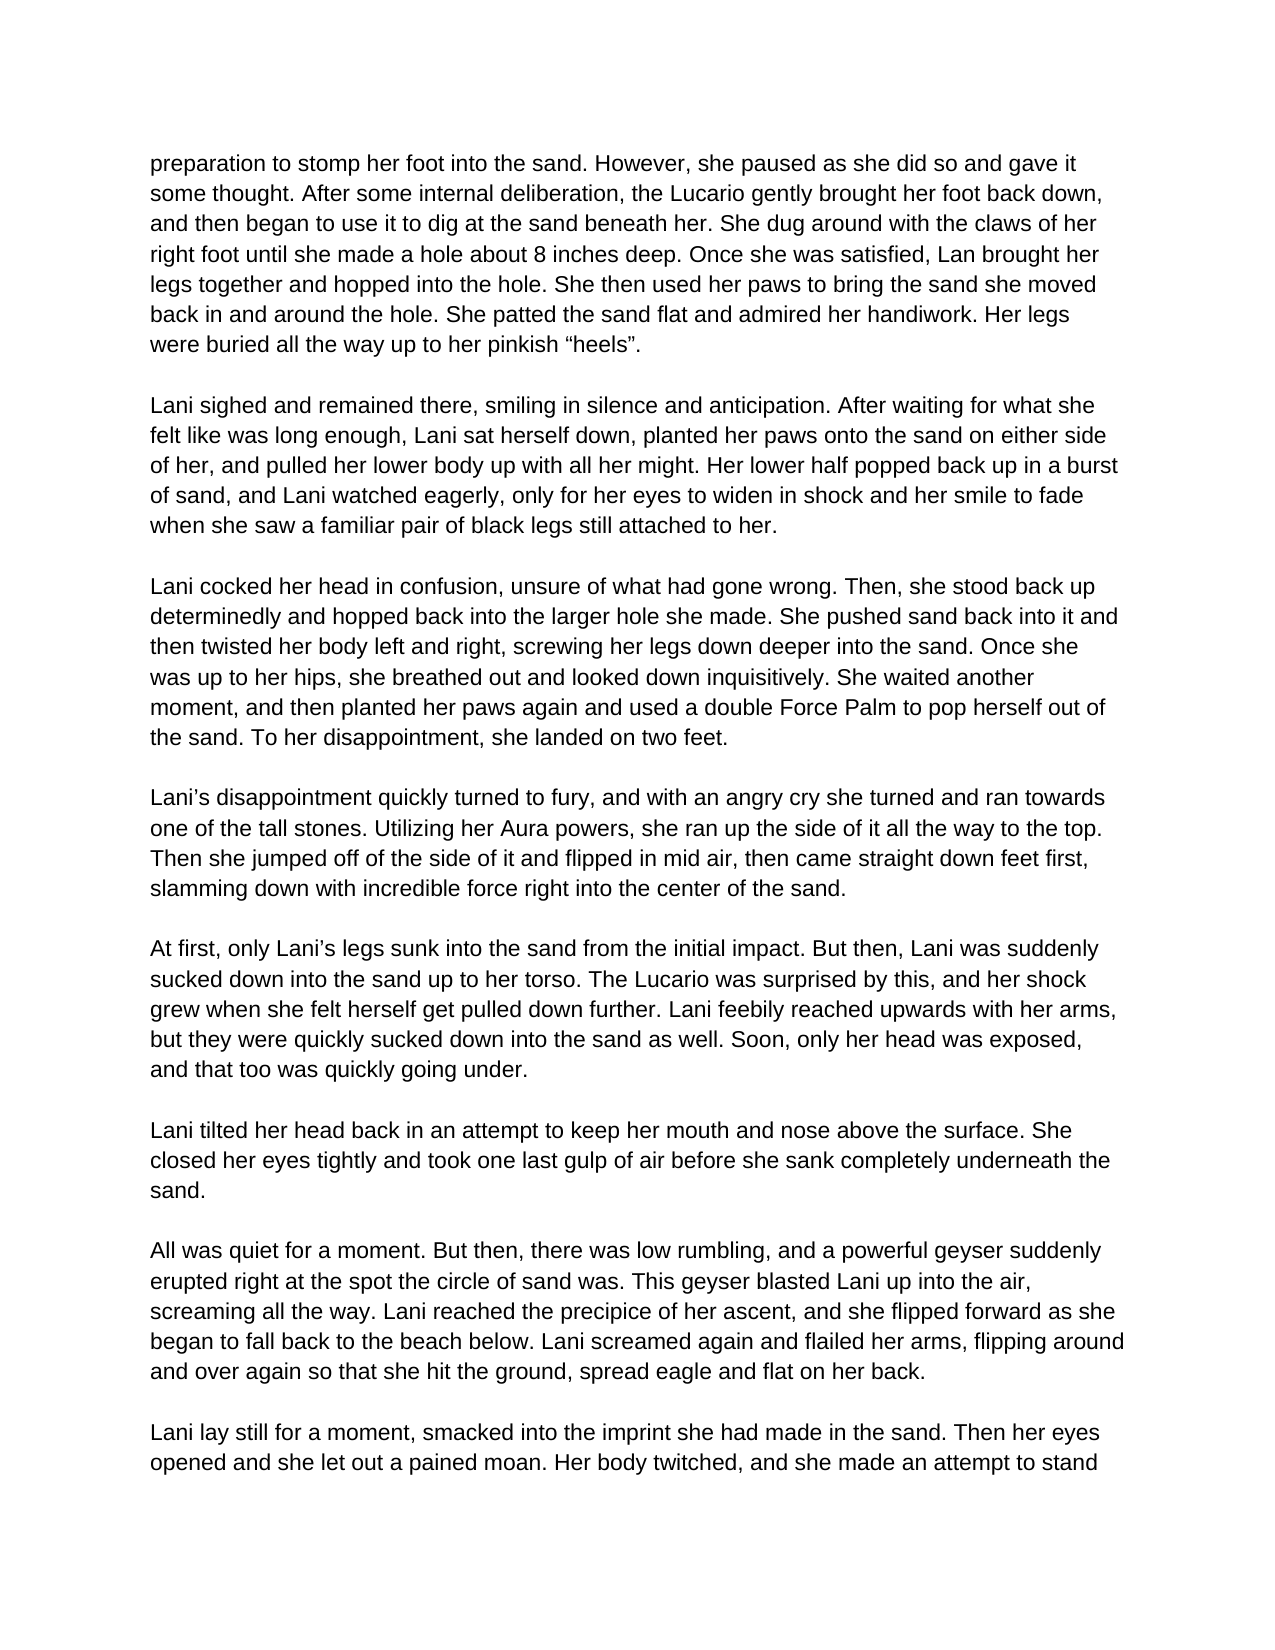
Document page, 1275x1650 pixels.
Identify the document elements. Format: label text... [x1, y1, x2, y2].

text Lani lay still for a moment, smacked into the imprint she had made in the sand. Then her eyes opened and she let out a pained moan. Her body twitched, and she made an attempt to stand [150, 1419, 1125, 1475]
text Lani cocked her head in confusion, unsure of what had gone wrong. Then, she stood back up determinedly and hopped back into the larger hole she made. She pushed sand back into it and then twisted her body left and right, screwing her legs down deeper into the sand. Once she was up to her hips, she breathed out and looked down inquisitively. She waited another moment, and then planted her paws again and used a double Force Palm to pop herself out of the sand. To her disappointment, she landed on two feet. [150, 573, 1125, 750]
text Lani tilted her head back in an attempt to keep her mouth and nose above the surface. She closed her eyes tightly and took one last gulp of air before she sank completely underneath the sand. [150, 1117, 1125, 1203]
text At first, only Lani’s legs sunk into the sand from the initial impact. But then, Lani was suddenly sucked down into the sand up to her torso. The Lucario was surprised by this, and her shock grew when she felt herself get pulled down further. Lani feebily reached upwards with her arms, but they were quickly sucked down into the sand as well. Soon, only her head was exposed, and that too was quickly going under. [150, 935, 1125, 1083]
text Lani sighed and remained there, smiling in silence and anticipation. After waiting for what she felt like was long enough, Lani sat herself down, planted her paws onto the sand on either side of her, and pulled her lower body up with all her might. Her lower half popped back up in a burst of sand, and Lani watched eagerly, only for her eyes to widen in shock and her smile to fade when she saw a familiar pair of black legs still attached to her. [150, 392, 1125, 539]
text Lani’s disappointment quickly turned to fury, and with an angry cry she turned and ran towards one of the tall stones. Utilizing her Aura powers, she ran up the side of it all the way to the top. Then she jumped off of the side of it and flipped in mid air, then came straight down feet first, slamming down with incredible force right into the center of the sand. [150, 784, 1125, 901]
text All was quiet for a moment. But then, there was low rumbling, and a powerful geyser suddenly erupted right at the spot the circle of sand was. This geyser blasted Lani up into the air, screaming all the way. Lani reached the precipice of her ascent, and she flipped forward as she began to fall back to the beach below. Lani screamed again and flailed her arms, flipping around and over again so that she hit the ground, spread eagle and flat on her back. [150, 1237, 1125, 1385]
text preparation to stomp her foot into the sand. However, she paused as she did so and gave it some thought. After some internal deliberation, the Lucario gently brought her foot back down, and then began to use it to dig at the sand beneath her. She dug around with the claws of her right foot until she made a hole about 8 inches deep. Once she was satisfied, Lan brought her legs together and hopped into the hole. She then used her paws to bring the sand she moved back in and around the hole. She patted the sand flat and admired her handiwork. Her legs were buried all the way up to her pinkish “heels”. [150, 150, 1125, 358]
